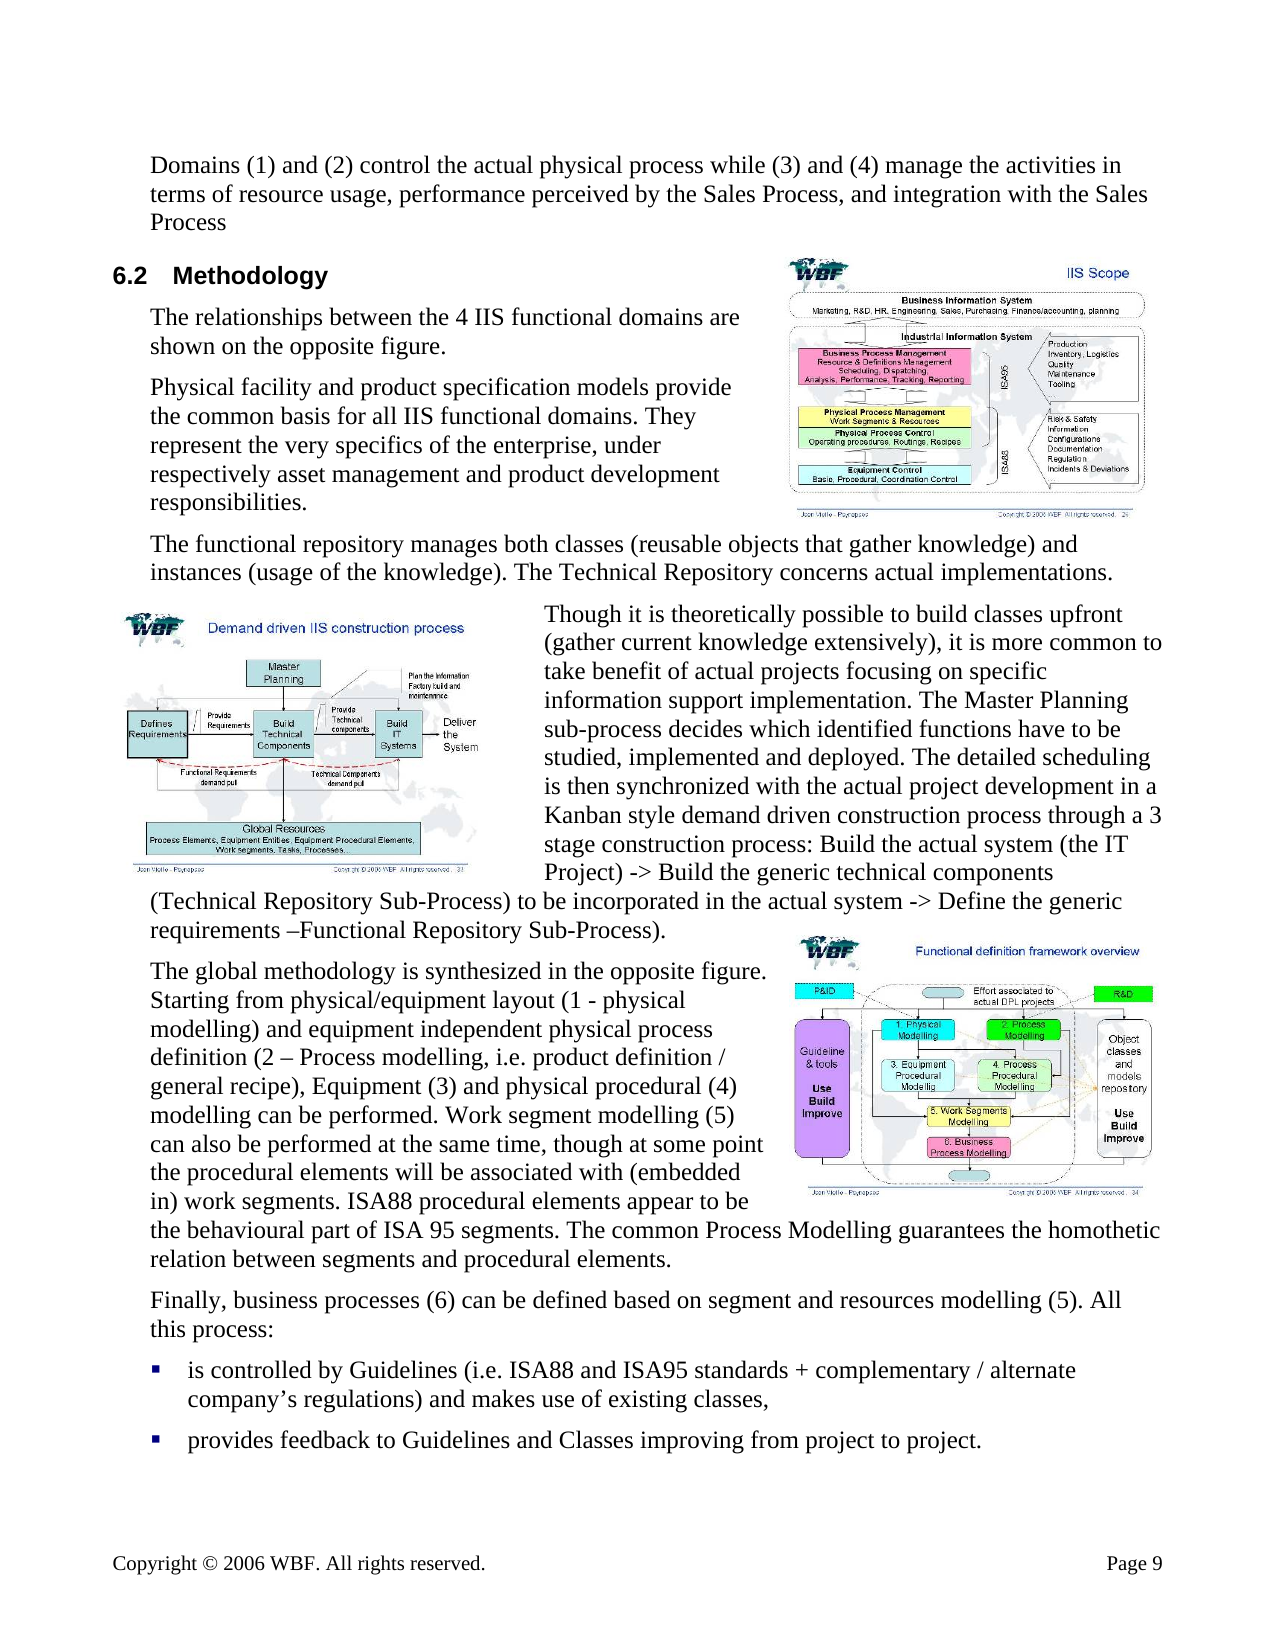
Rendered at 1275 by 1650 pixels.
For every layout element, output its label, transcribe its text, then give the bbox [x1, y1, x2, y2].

text Finally, business processes (6) can be defined based on segment and resources modelling (5). All this process: [150, 1285, 1162, 1342]
subtitle Methodology [112, 244, 1162, 525]
text The functional repository manages both classes (reusable objects that gather knowledge) and instances (usage of the knowledge). The Technical Repository concerns actual implementations. [150, 529, 1162, 586]
text The relationships between the 4 IIS functional domains are shown on the opposite figure. [150, 302, 777, 360]
picture [778, 245, 1151, 524]
text Domains (1) and (2) control the actual physical process while (3) and (4) manage the activities in terms of resource usage, performance perceived by the Sales Process, and integration with the Sales Process [150, 150, 1162, 236]
list is controlled by Guidelines (i.e. ISA88 and ISA95 standards + complementary / alternate company’s regulations) and makes use of existing classes, [150, 1355, 1162, 1412]
list provides feedback to Guidelines and Classes improving from project to project. [150, 1425, 1162, 1454]
text Though it is theoretically possible to build classes upfront (gather current knowledge extensively), it is more common to take benefit of actual projects focusing on specific information support implementation. The Master Planning sub-process decides which identified functions have to be studied, implemented and deployed. The detailed scheduling is then synchronized with the actual project development in a Kanban style demand driven construction process through a 3 stage construction process: Build the actual system (the IT Project) -> Build the generic technical components (Technical Repository Sub-Process) to be incorporated in the actual system -> Define the generic requirements –Functional Repository Sub-Process). [112, 599, 1162, 1203]
picture [114, 600, 486, 879]
text Physical facility and product specification models provide the common basis for all IIS functional domains. They represent the very specifics of the enterprise, under respectively asset management and product development responsibilities. [150, 372, 777, 516]
text The global methodology is synthesized in the opposite figure. Starting from physical/equipment layout (1 - physical modelling) and equipment independent physical process definition (2 – Process modelling, i.e. product definition / general recipe), Equipment (3) and physical procedural (4) modelling can be performed. Work segment modelling (5) can also be performed at the same time, though at some point the procedural elements will be associated with (embedded in) work segments. ISA88 procedural elements appear to be the behavioural part of ISA 95 segments. The common Process Modelling guarantees the homothetic relation between segments and procedural elements. [150, 956, 1162, 1272]
picture [789, 923, 1161, 1202]
